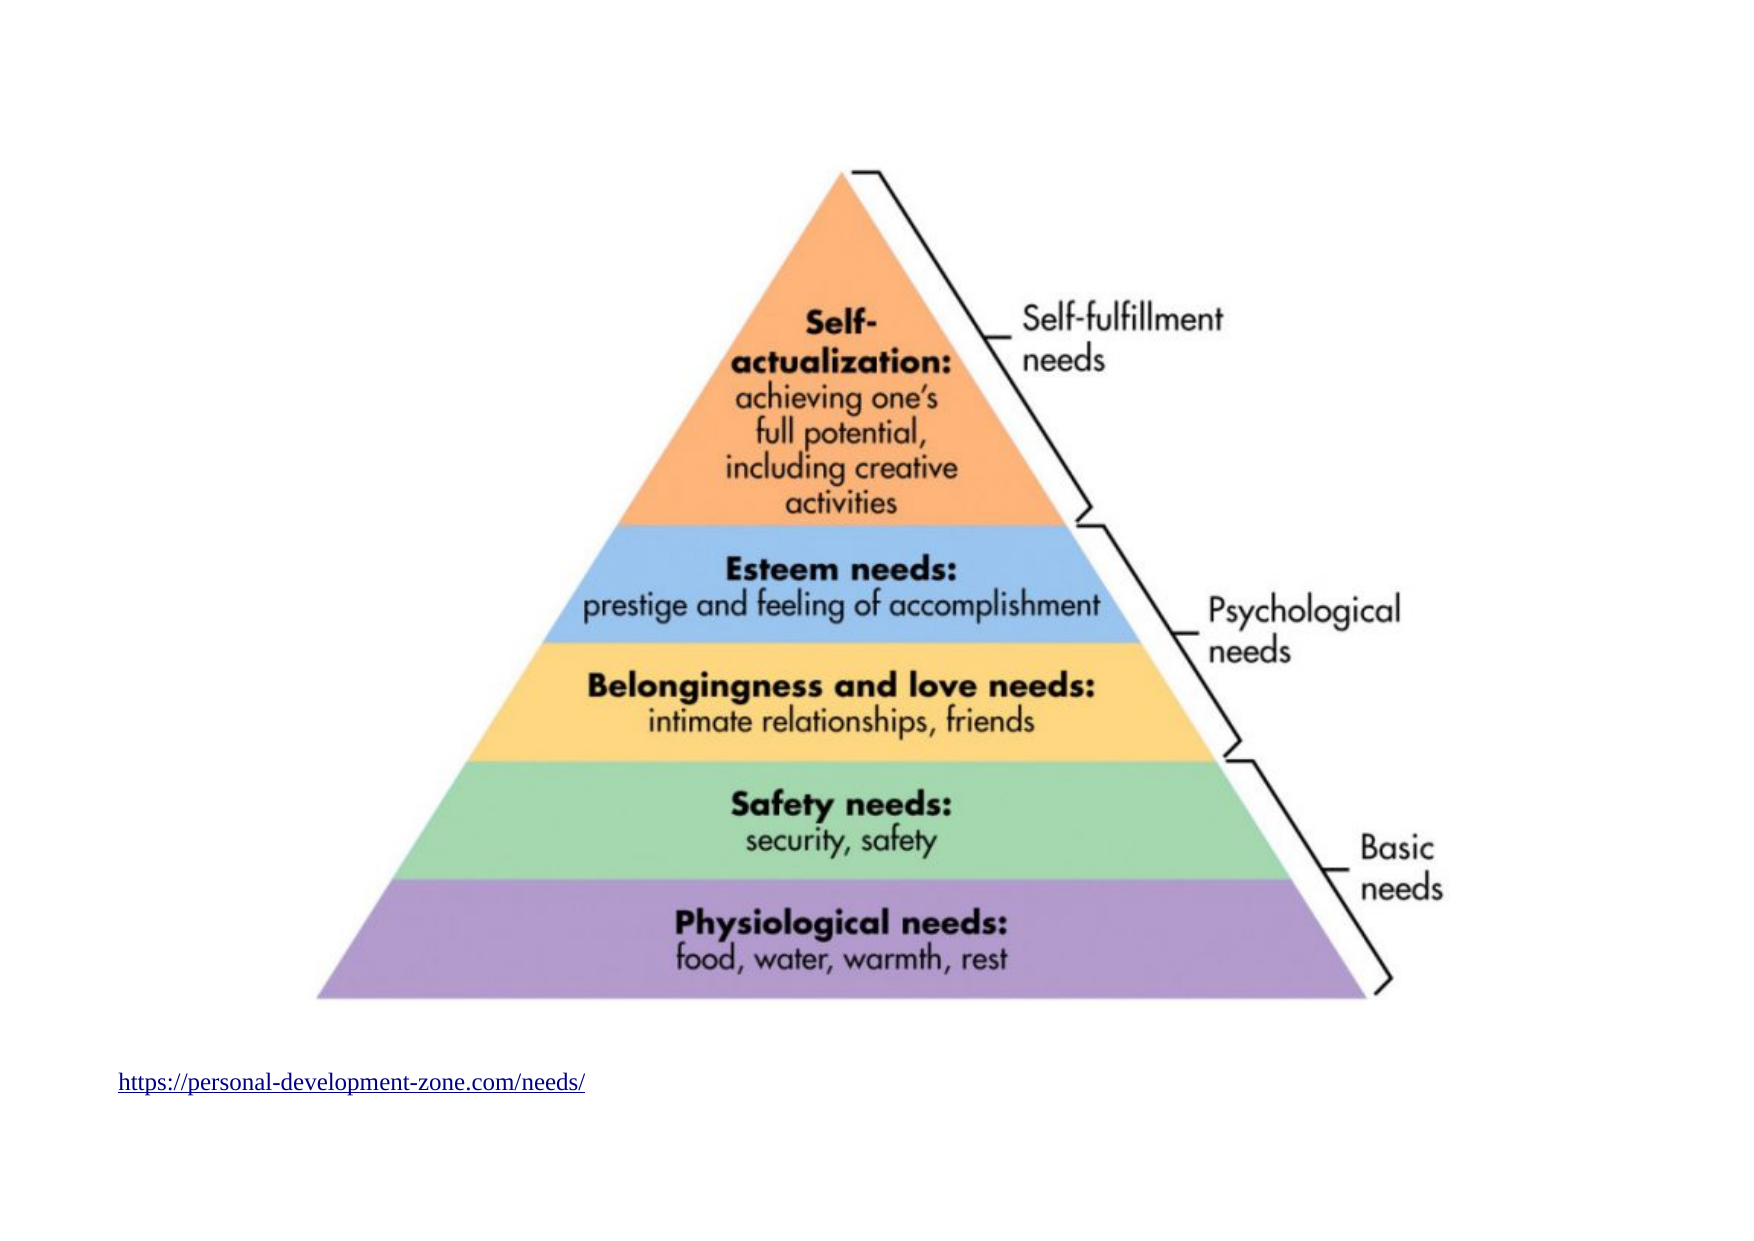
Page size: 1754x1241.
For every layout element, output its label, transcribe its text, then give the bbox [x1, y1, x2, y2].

text https://personal-development-zone.com/needs/ [118, 1067, 1636, 1096]
picture [292, 146, 1462, 1019]
